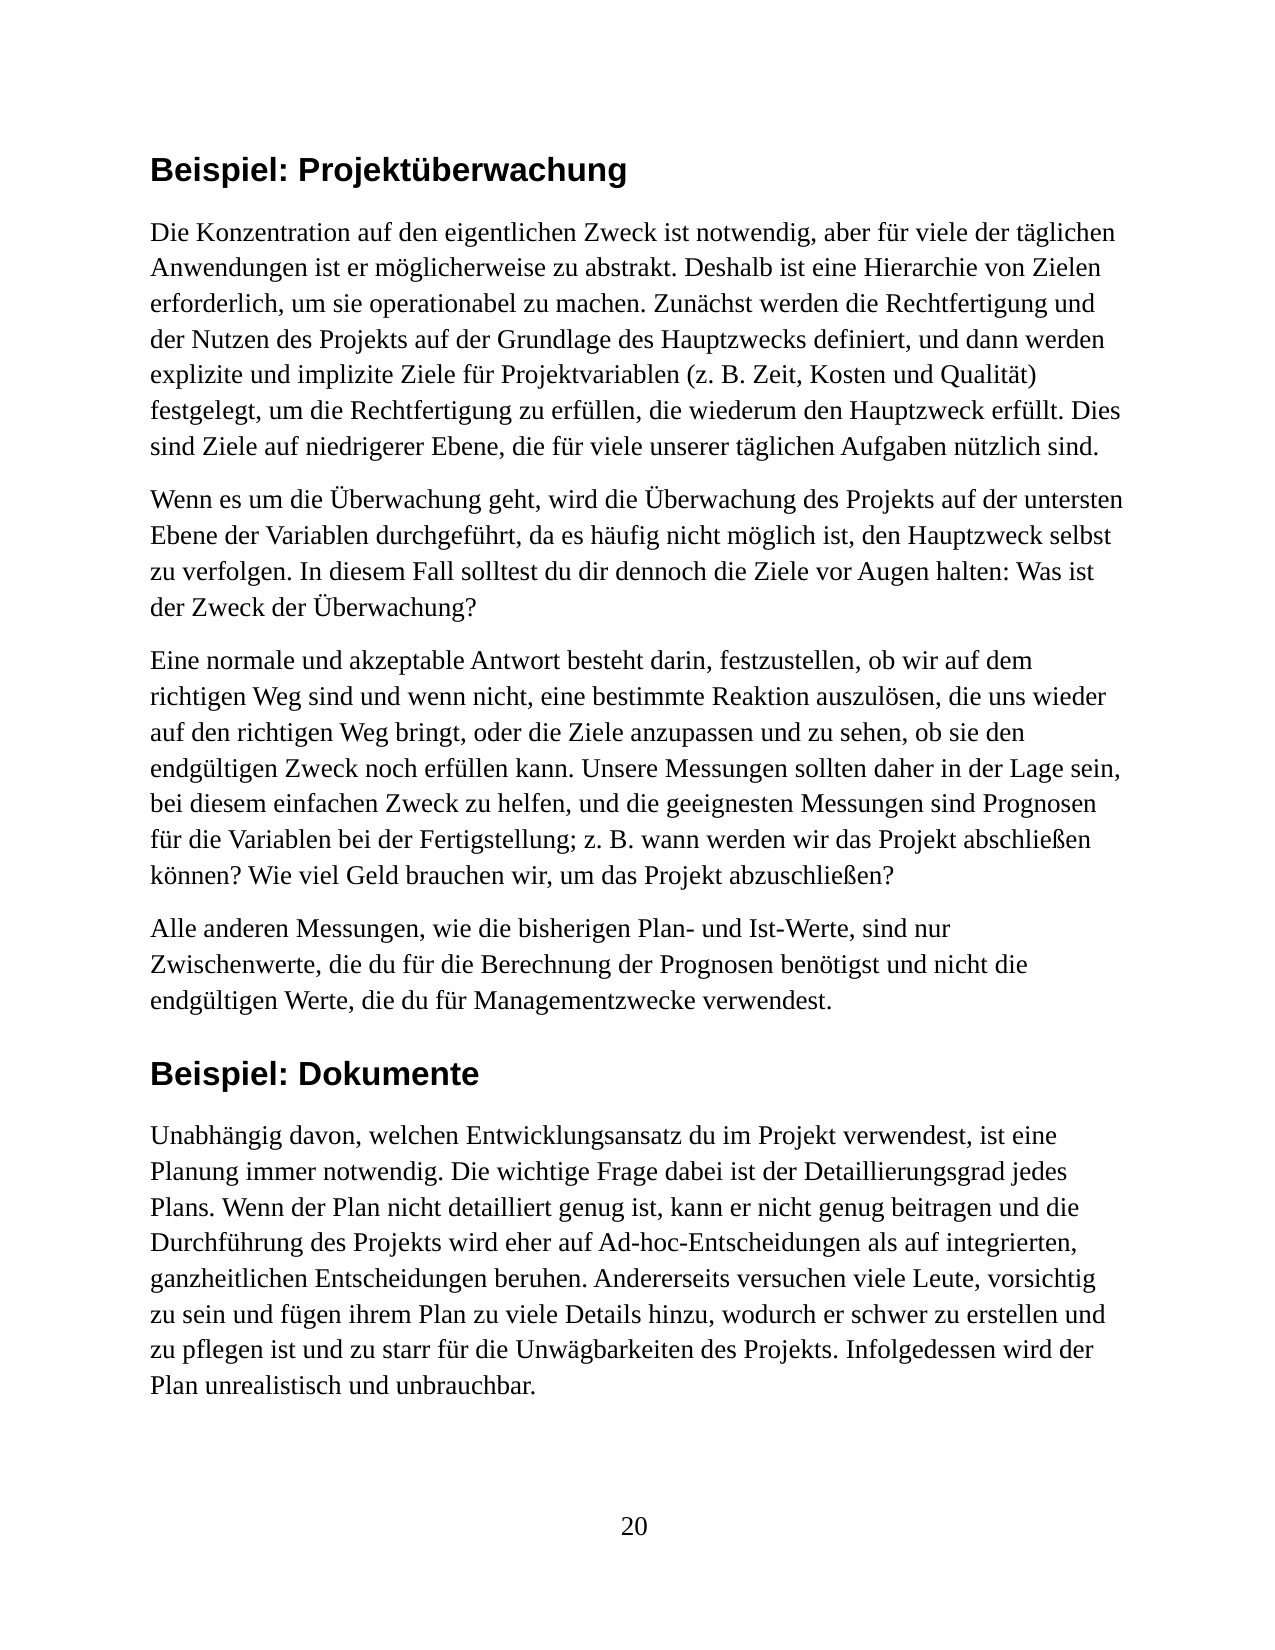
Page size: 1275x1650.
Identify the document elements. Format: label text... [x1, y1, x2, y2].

text Die Konzentration auf den eigentlichen Zweck ist notwendig, aber für viele der täglichen Anwendungen ist er möglicherweise zu abstrakt. Deshalb ist eine Hierarchie von Zielen erforderlich, um sie operationabel zu machen. Zunächst werden die Rechtfertigung und der Nutzen des Projekts auf der Grundlage des Hauptzwecks definiert, und dann werden explizite und implizite Ziele für Projektvariablen (z. B. Zeit, Kosten und Qualität) festgelegt, um die Rechtfertigung zu erfüllen, die wiederum den Hauptzweck erfüllt. Dies sind Ziele auf niedrigerer Ebene, die für viele unserer täglichen Aufgaben nützlich sind. [150, 216, 1125, 461]
text Alle anderen Messungen, wie die bisherigen Plan- und Ist-Werte, sind nur Zwischenwerte, die du für die Berechnung der Prognosen benötigst und nicht die endgültigen Werte, die du für Managementzwecke verwendest. [150, 912, 1125, 1015]
text Eine normale und akzeptable Antwort besteht darin, festzustellen, ob wir auf dem richtigen Weg sind und wenn nicht, eine bestimmte Reaktion auszulösen, die uns wieder auf den richtigen Weg bringt, oder die Ziele anzupassen und zu sehen, ob sie den endgültigen Zweck noch erfüllen kann. Unsere Messungen sollten daher in der Lage sein, bei diesem einfachen Zweck zu helfen, und die geeignesten Messungen sind Prognosen für die Variablen bei der Fertigstellung; z. B. wann werden wir das Projekt abschließen können? Wie viel Geld brauchen wir, um das Projekt abzuschließen? [150, 644, 1125, 890]
text Wenn es um die Überwachung geht, wird die Überwachung des Projekts auf der untersten Ebene der Variablen durchgeführt, da es häufig nicht möglich ist, den Hauptzweck selbst zu verfolgen. In diesem Fall solltest du dir dennoch die Ziele vor Augen halten: Was ist der Zweck der Überwachung? [150, 484, 1125, 622]
subtitle Beispiel: Projektüberwachung [150, 150, 1125, 188]
text Unabhängig davon, welchen Entwicklungsansatz du im Projekt verwendest, ist eine Planung immer notwendig. Die wichtige Frage dabei ist der Detaillierungsgrad jedes Plans. Wenn der Plan nicht detailliert genug ist, kann er nicht genug beitragen und die Durchführung des Projekts wird eher auf Ad-hoc-Entscheidungen als auf integrierten, ganzheitlichen Entscheidungen beruhen. Andererseits versuchen viele Leute, vorsichtig zu sein und fügen ihrem Plan zu viele Details hinzu, wodurch er schwer zu erstellen und zu pflegen ist und zu starr für die Unwägbarkeiten des Projekts. Infolgedessen wird der Plan unrealistisch und unbrauchbar. [150, 1119, 1125, 1401]
subtitle Beispiel: Dokumente [150, 1054, 1125, 1092]
